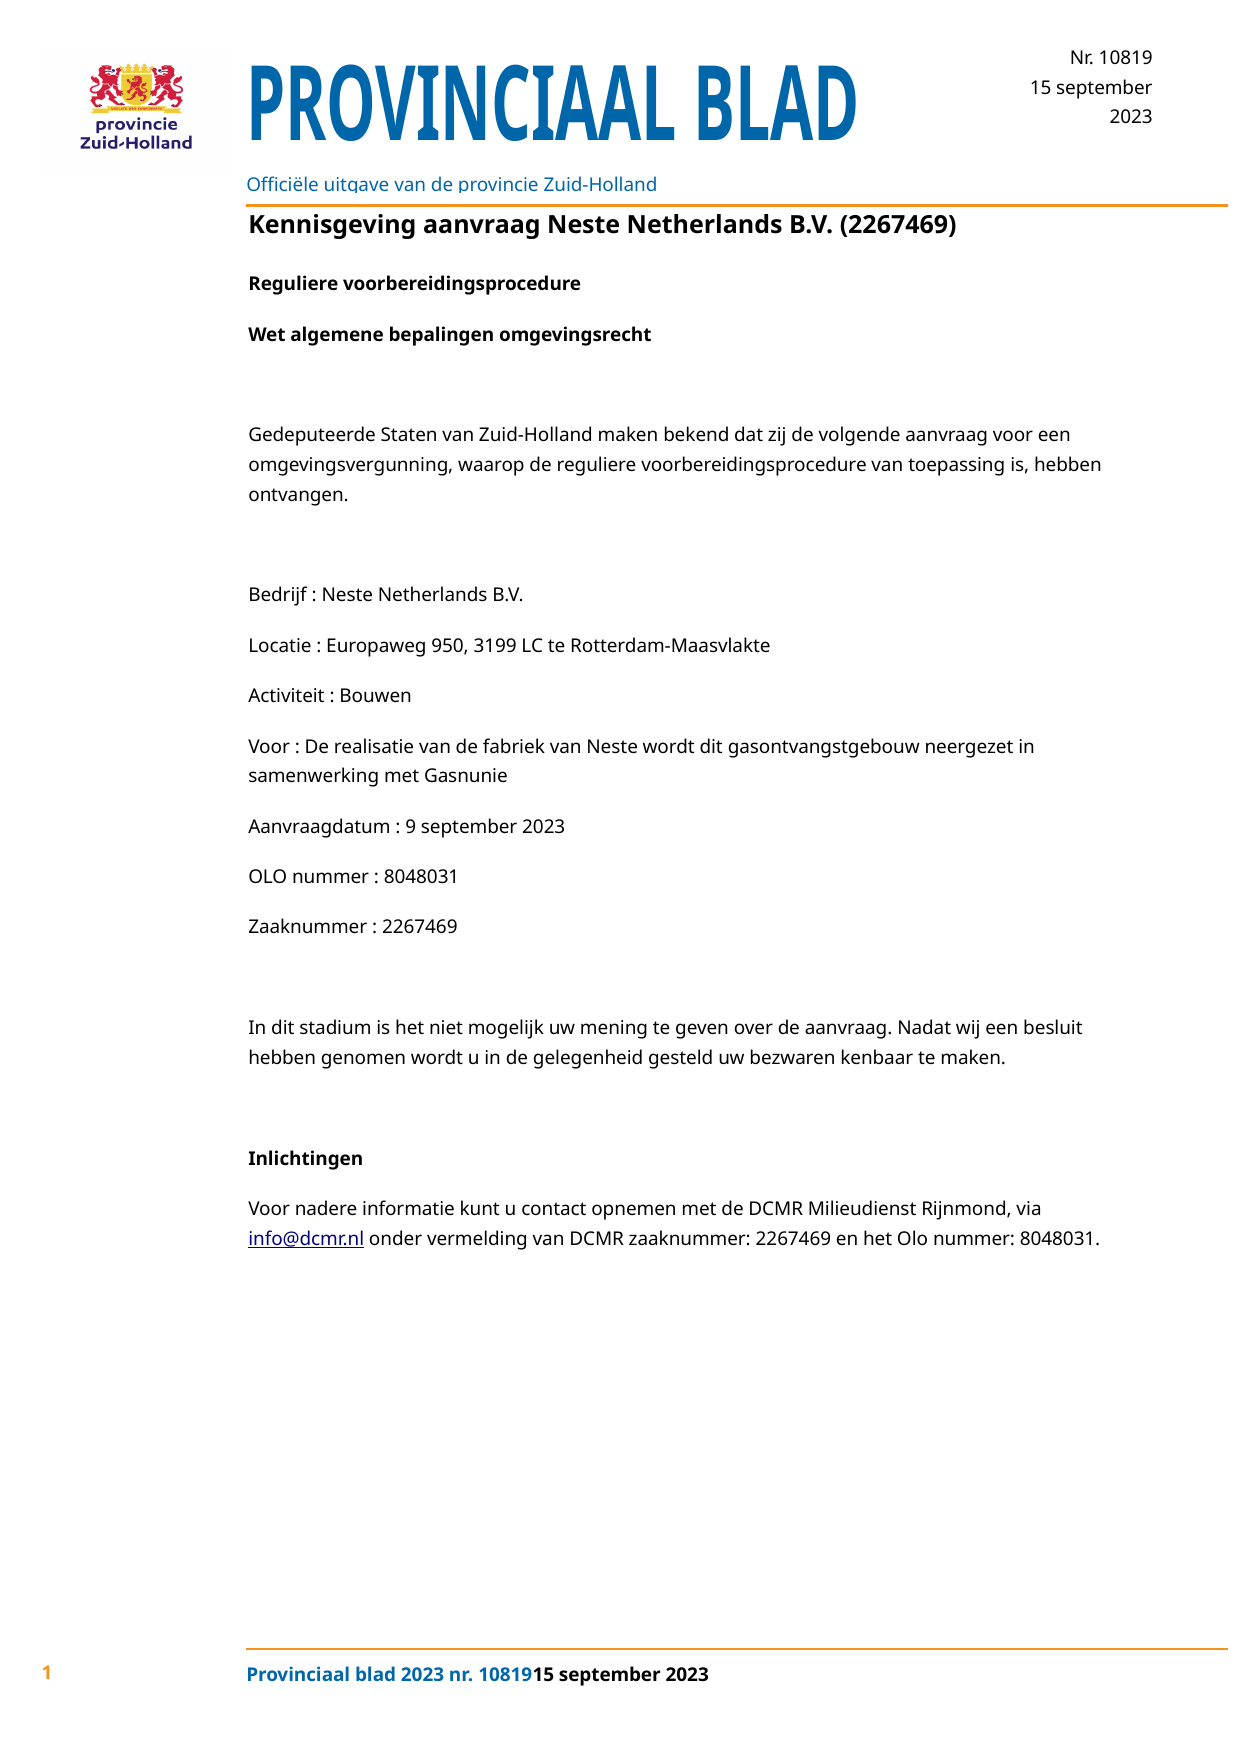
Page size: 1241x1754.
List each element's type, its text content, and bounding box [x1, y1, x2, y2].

text Zaaknummer : 2267469 [248, 914, 1152, 939]
text Bedrijf : Neste Netherlands B.V. [248, 582, 1152, 607]
text Voor nadere informatie kunt u contact opnemen met de DCMR Milieudienst Rijnmond, via info@dcmr.nl onder vermelding van DCMR zaaknummer: 2267469 en het Olo nummer: 8048031. [248, 1195, 1152, 1251]
text OLO nummer : 8048031 [248, 863, 1152, 889]
text Activiteit : Bouwen [248, 682, 1152, 708]
text Reguliere voorbereidingsprocedure [248, 270, 1152, 296]
text Aanvraagdatum : 9 september 2023 [248, 813, 1152, 838]
text Locatie : Europaweg 950, 3199 LC te Rotterdam-Maasvlakte [248, 632, 1152, 658]
text Voor : De realisatie van de fabriek van Neste wordt dit gasontvangstgebouw neergezet in samenwerking met Gasnunie [248, 733, 1152, 788]
picture [41, 47, 231, 172]
text Inlichtingen [248, 1145, 1152, 1171]
text Gedeputeerde Staten van Zuid-Holland maken bekend dat zij de volgende aanvraag voor een omgevingsvergunning, waarop de reguliere voorbereidingsprocedure van toepassing is, hebben ontvangen. [248, 422, 1152, 506]
text Kennisgeving aanvraag Neste Netherlands B.V. (2267469) [248, 207, 1152, 241]
text In dit stadium is het niet mogelijk uw mening te geven over de aanvraag. Nadat wij een besluit hebben genomen wordt u in de gelegenheid gesteld uw bezwaren kenbaar te maken. [248, 1014, 1152, 1070]
text Wet algemene bepalingen omgevingsrecht [248, 321, 1152, 346]
